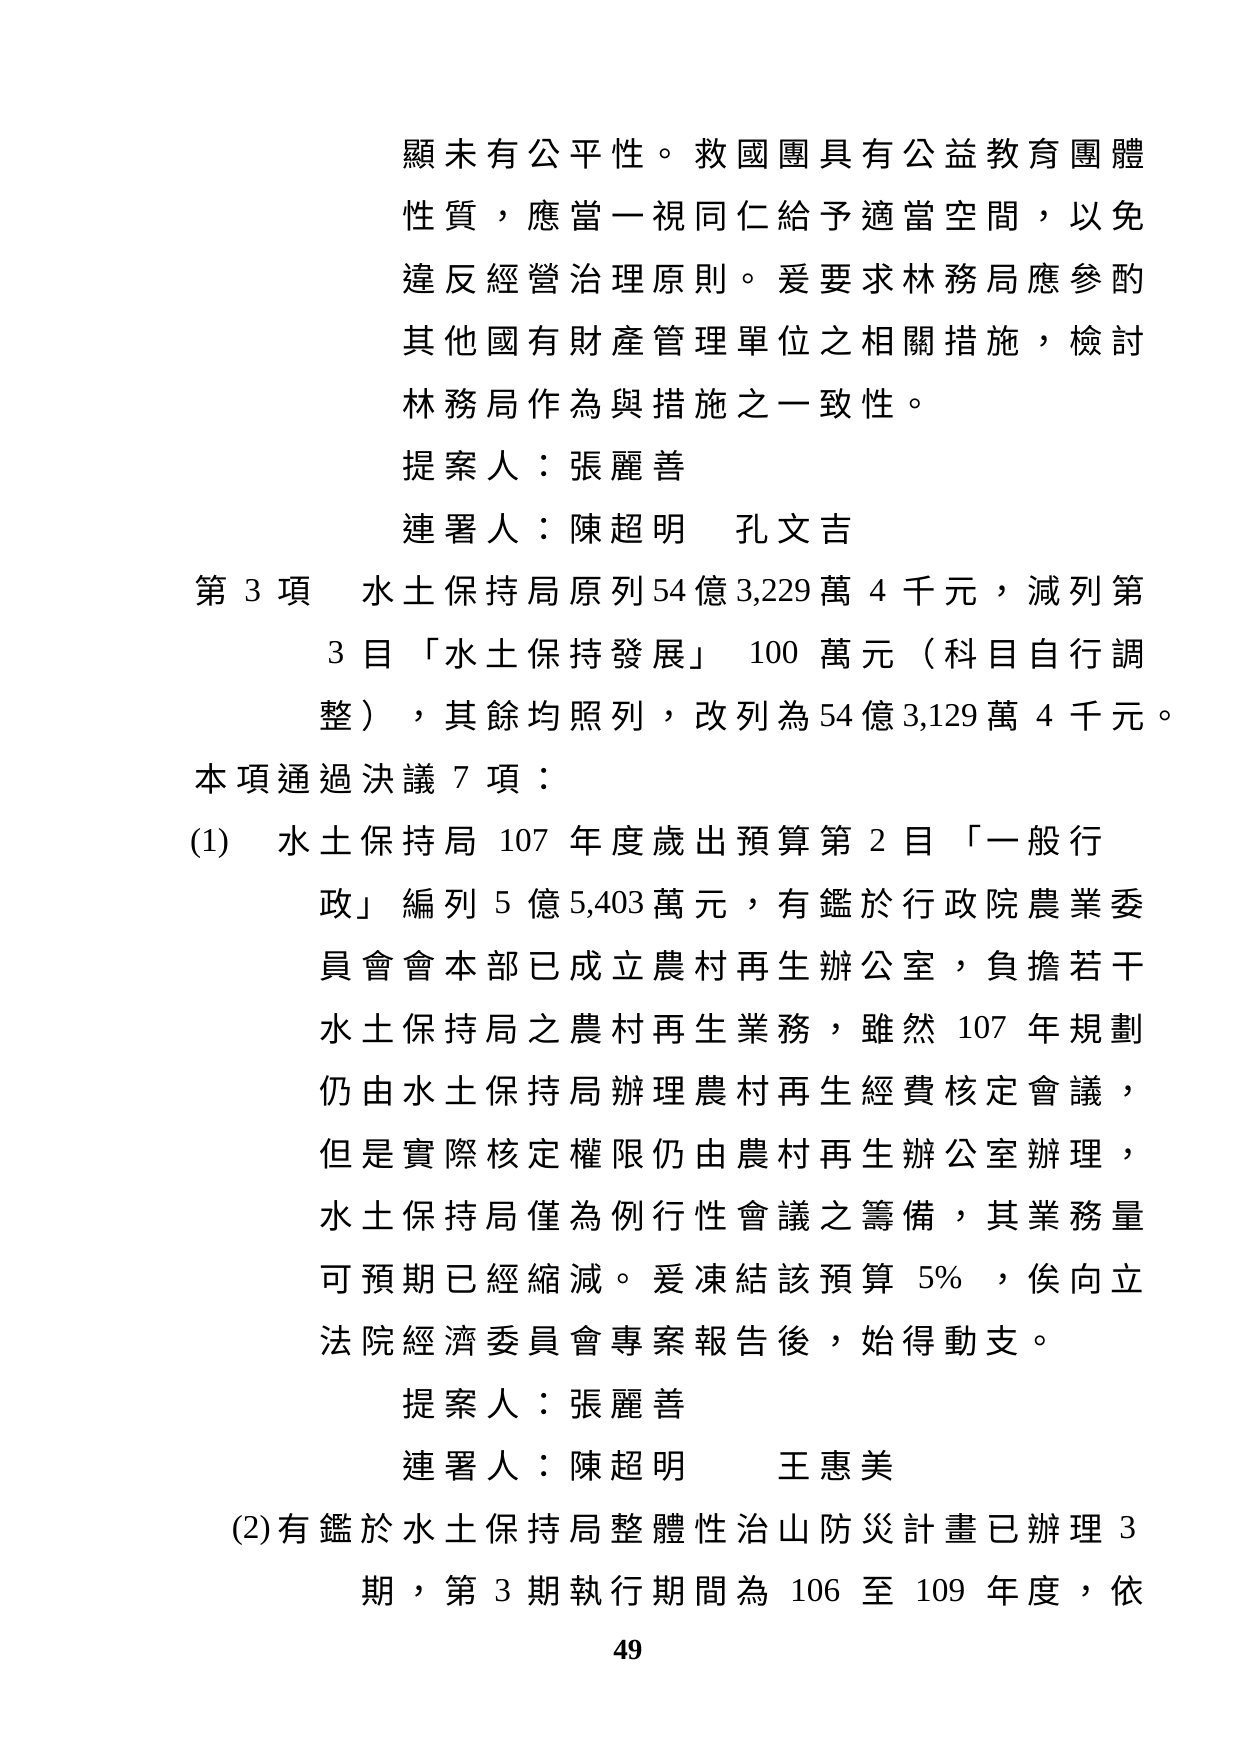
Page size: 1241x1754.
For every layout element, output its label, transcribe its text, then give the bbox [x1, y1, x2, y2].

list 水土保持局107年度歲出預算第2目「一般行政」編列5億5,403萬元，有鑑於行政院農業委員會會本部已成立農村再生辦公室，負擔若干水土保持局之農村再生業務，雖然107年規劃仍由水土保持局辦理農村再生經費核定會議，但是實際核定權限仍由農村再生辦公室辦理，水土保持局僅為例行性會議之籌備，其業務量可預期已經縮減。爰凍結該預算5%，俟向立法院經濟委員會專案報告後，始得動支。 [179, 798, 1148, 1360]
list 有鑑於水土保持局整體性治山防災計畫已辦理3期，第3期執行期間為106至109年度，依 [193, 1485, 1148, 1610]
text 連署人：陳超明 孔文吉 [384, 485, 1044, 548]
list 有關林務局107年度預算財產孳息項下租金收入編列1億3,386萬3千元，囿於近年來林務局已經刻意調高救國團租金漲幅達8至90倍不等，相較其他承租國有地之單位並未有同等情事，有針對該組織之單一作為，顯未有公平性。救國團具有公益教育團體性質，應當一視同仁給予適當空間，以免違反經營治理原則。爰要求林務局應參酌其他國有財產管理單位之相關措施，檢討林務局作為與措施之一致性。 [193, 110, 1148, 423]
text 連署人：陳超明 王惠美 [384, 1423, 1044, 1485]
text 本項通過決議7項： [150, 735, 1148, 798]
text 提案人：張麗善 [384, 1360, 1044, 1423]
text 提案人：張麗善 [384, 423, 1044, 485]
text 第3項 水土保持局原列54億3,229萬4千元，減列第3目「水土保持發展」100萬元（科目自行調整），其餘均照列，改列為54億3,129萬4千元。 [150, 548, 1148, 735]
